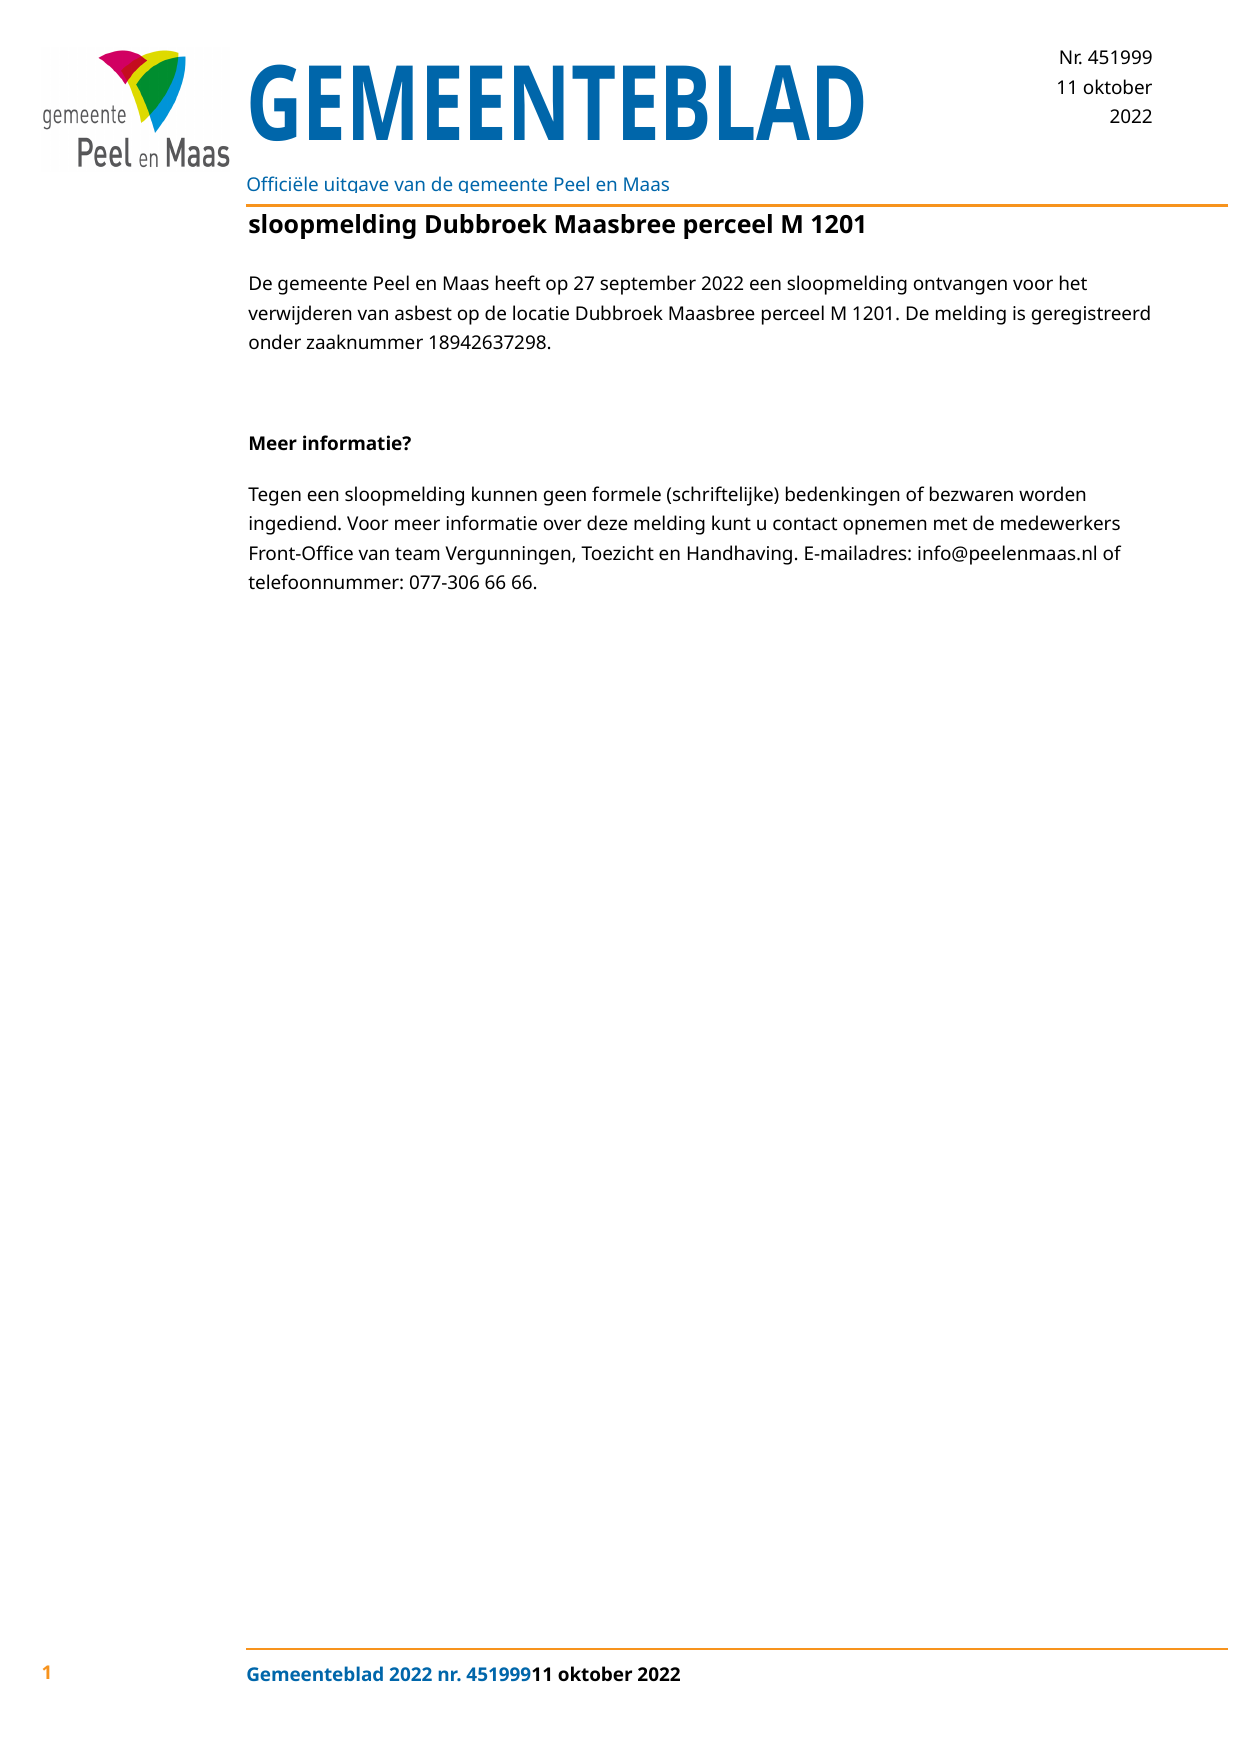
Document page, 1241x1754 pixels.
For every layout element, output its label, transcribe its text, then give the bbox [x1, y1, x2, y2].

text Meer informatie? [248, 430, 1152, 456]
text Tegen een sloopmelding kunnen geen formele (schriftelijke) bedenkingen of bezwaren worden ingediend. Voor meer informatie over deze melding kunt u contact opnemen met de medewerkers Front-Office van team Vergunningen, Toezicht en Handhaving. E-mailadres: info@peelenmaas.nl of telefoonnummer: 077-306 66 66. [248, 481, 1152, 595]
text sloopmelding Dubbroek Maasbree perceel M 1201 [248, 207, 1152, 241]
text De gemeente Peel en Maas heeft op 27 september 2022 een sloopmelding ontvangen voor het verwijderen van asbest op de locatie Dubbroek Maasbree perceel M 1201. De melding is geregistreerd onder zaaknummer 18942637298. [248, 270, 1152, 355]
picture [41, 47, 231, 172]
